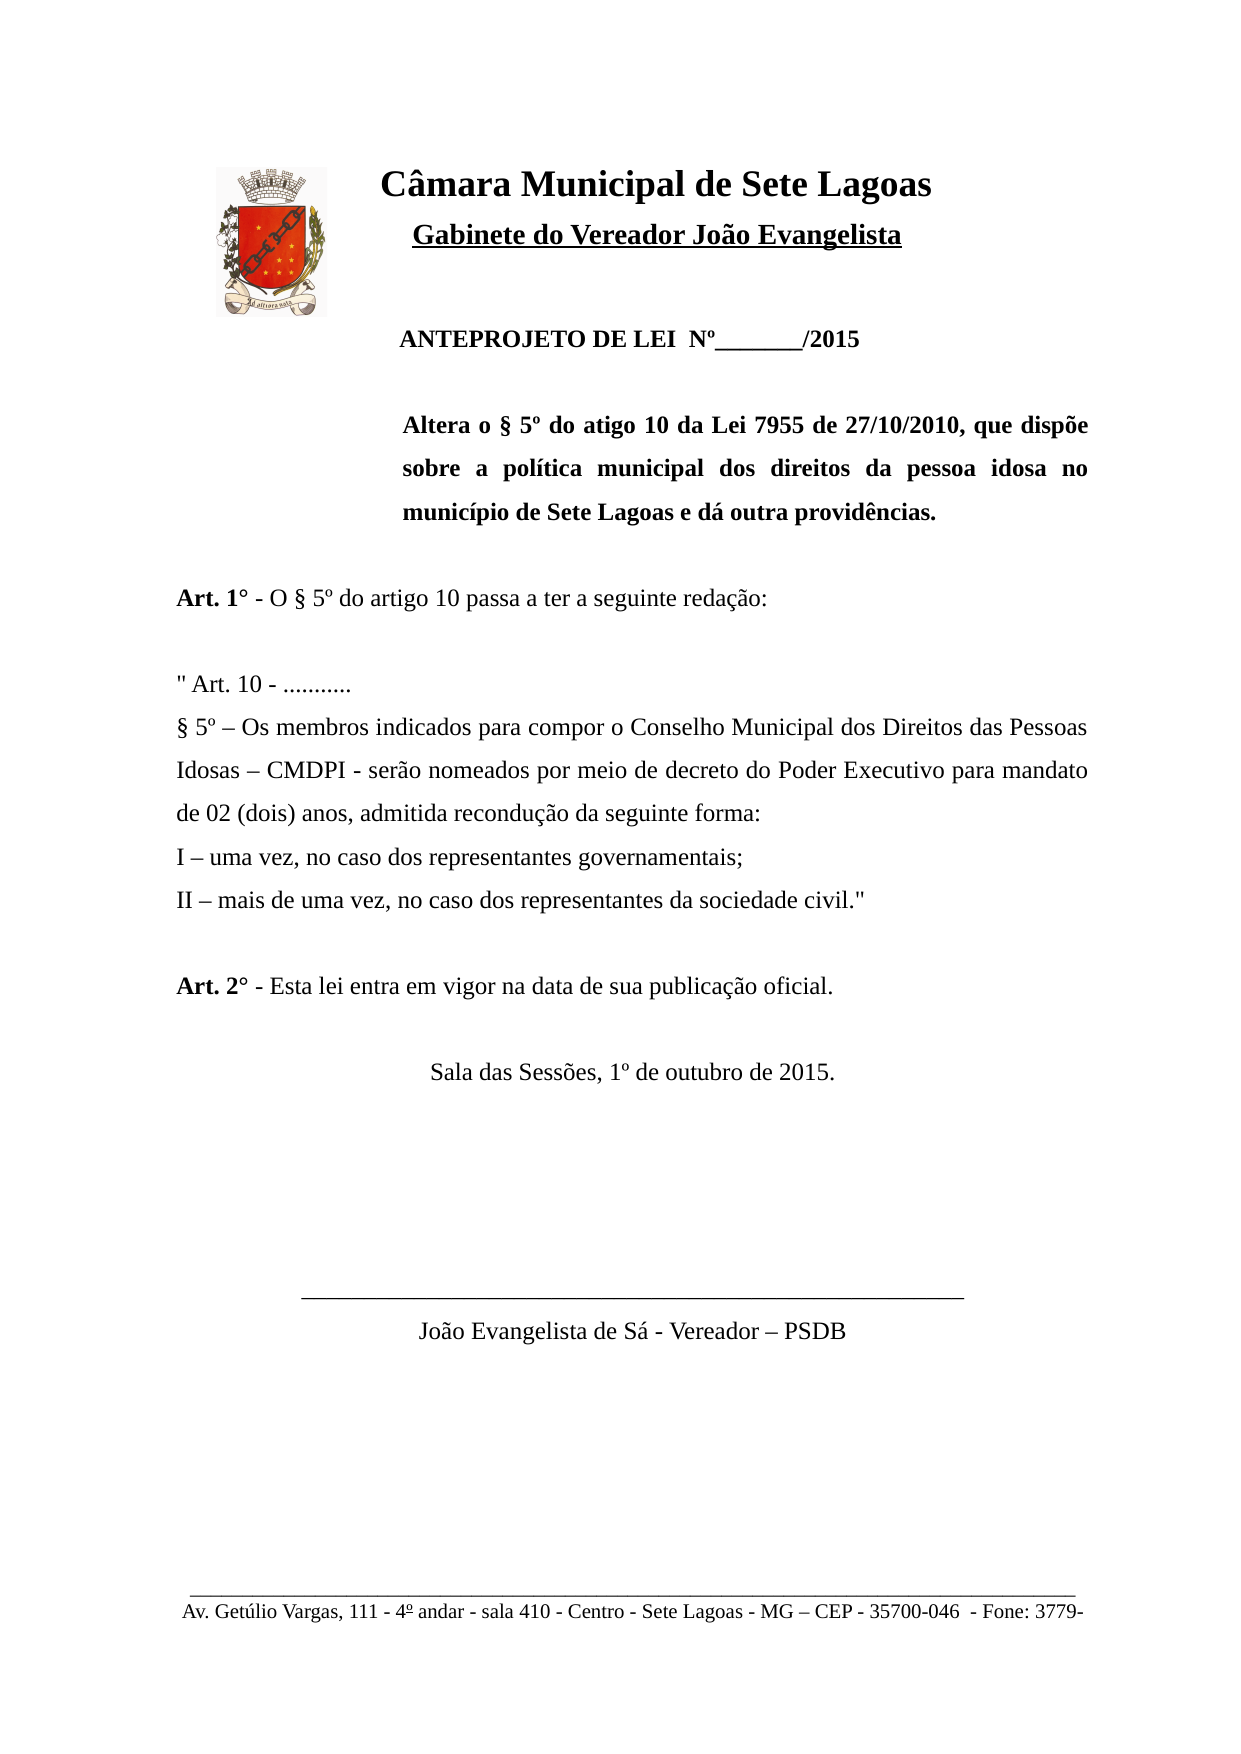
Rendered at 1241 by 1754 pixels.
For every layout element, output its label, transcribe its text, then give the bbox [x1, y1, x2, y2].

text João Evangelista de Sá - Vereador – PSDB [176, 1316, 1089, 1345]
text I – uma vez, no caso dos representantes governamentais; [176, 842, 1089, 870]
text Av. Getúlio Vargas, 111 - 4º andar - sala 410 - Centro - Sete Lagoas - MG – CEP - 35700-046 - Fone: 3779- [176, 1599, 1089, 1623]
text [176, 204, 216, 255]
text Sala das Sessões, 1º de outubro de 2015. [176, 1057, 1089, 1086]
text § 5º – Os membros indicados para compor o Conselho Municipal dos Direitos das Pessoas Idosas – CMDPI - serão nomeados por meio de decreto do Poder Executivo para mandato de 02 (dois) anos, admitida recondução da seguinte forma: [176, 712, 1089, 827]
text " Art. 10 - ........... [176, 669, 1089, 698]
text Art. 2° - Esta lei entra em vigor na data de sua publicação oficial. [176, 971, 1089, 1000]
text Altera o § 5º do atigo 10 da Lei 7955 de 27/10/2010, que dispõe sobre a política municipal dos direitos da pessoa idosa no município de Sete Lagoas e dá outra providências. [402, 410, 1089, 525]
text Art. 1° - O § 5º do artigo 10 passa a ter a seguinte redação: [176, 583, 1089, 612]
text _____________________________________________________ [176, 1273, 1089, 1302]
text ANTEPROJETO DE LEI Nº_______/2015 [176, 324, 1089, 353]
text Câmara Municipal de Sete Lagoas [176, 161, 1089, 204]
text II – mais de uma vez, no caso dos representantes da sociedade civil." [176, 885, 1089, 913]
text Gabinete do Vereador João Evangelista [328, 204, 1089, 255]
text _____________________________________________________________________________________ [176, 1575, 1089, 1599]
picture [216, 167, 328, 317]
